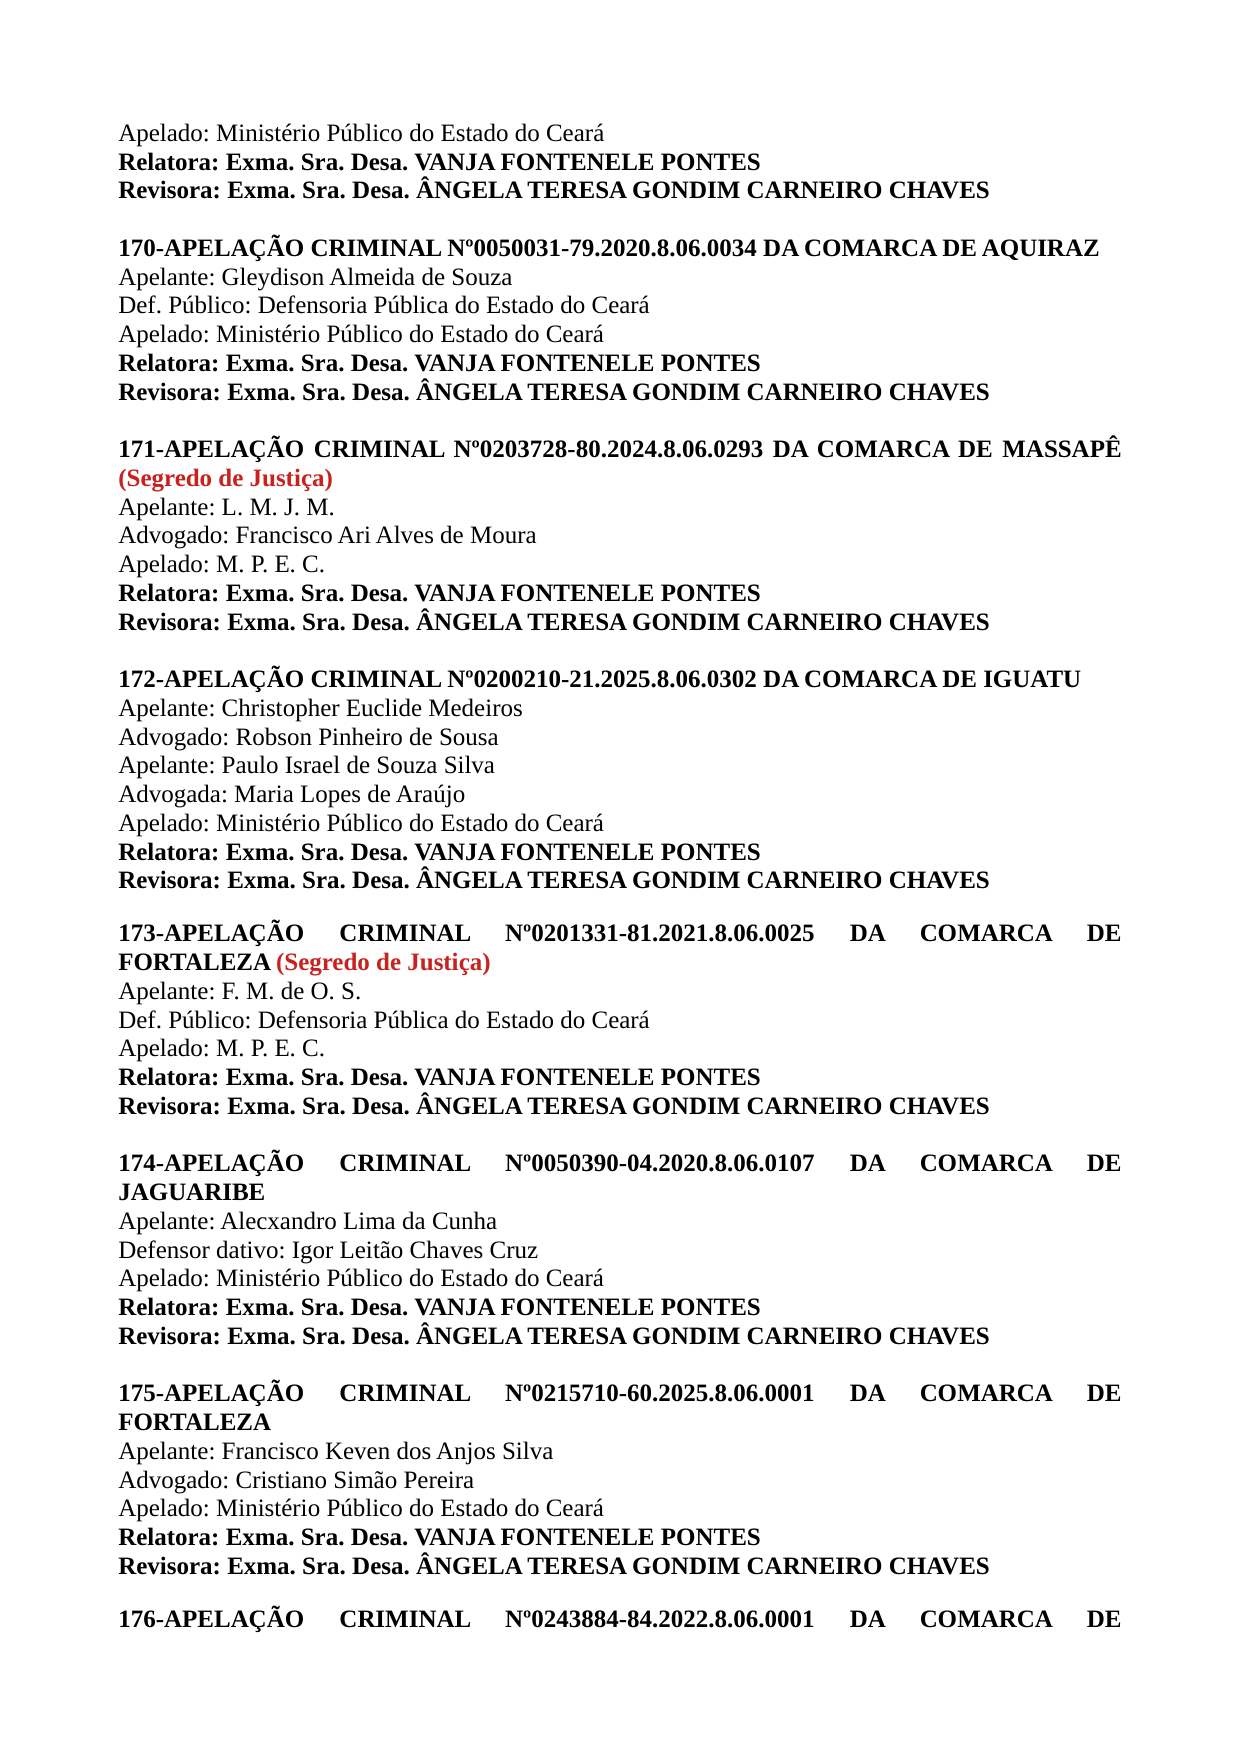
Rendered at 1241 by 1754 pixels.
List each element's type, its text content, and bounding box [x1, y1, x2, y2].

text Apelado: Ministério Público do Estado do Ceará [118, 1493, 1122, 1522]
text Relatora: Exma. Sra. Desa. VANJA FONTENELE PONTES [118, 1522, 1122, 1551]
text Revisora: Exma. Sra. Desa. ÂNGELA TERESA GONDIM CARNEIRO CHAVES [118, 377, 1122, 406]
text Apelado: M. P. E. C. [118, 549, 1122, 578]
text Apelado: M. P. E. C. [118, 1033, 1122, 1062]
text 170-APELAÇÃO CRIMINAL Nº0050031-79.2020.8.06.0034 DA COMARCA DE AQUIRAZ [118, 233, 1122, 262]
text Defensor dativo: Igor Leitão Chaves Cruz [118, 1235, 1122, 1263]
text Apelado: Ministério Público do Estado do Ceará [118, 118, 1122, 147]
text 173-APELAÇÃO CRIMINAL Nº0201331-81.2021.8.06.0025 DA COMARCA DE FORTALEZA (Segredo de Justiça) [118, 918, 1122, 976]
text Revisora: Exma. Sra. Desa. ÂNGELA TERESA GONDIM CARNEIRO CHAVES [118, 607, 1122, 636]
text Apelante: Alecxandro Lima da Cunha [118, 1206, 1122, 1235]
text Apelante: Gleydison Almeida de Souza [118, 262, 1122, 291]
text Revisora: Exma. Sra. Desa. ÂNGELA TERESA GONDIM CARNEIRO CHAVES [118, 866, 1122, 894]
text Revisora: Exma. Sra. Desa. ÂNGELA TERESA GONDIM CARNEIRO CHAVES [118, 176, 1122, 204]
text Apelante: F. M. de O. S. [118, 976, 1122, 1005]
text Def. Público: Defensoria Pública do Estado do Ceará [118, 1005, 1122, 1033]
text Relatora: Exma. Sra. Desa. VANJA FONTENELE PONTES [118, 837, 1122, 866]
text Apelante: Christopher Euclide Medeiros [118, 693, 1122, 722]
text 174-APELAÇÃO CRIMINAL Nº0050390-04.2020.8.06.0107 DA COMARCA DE JAGUARIBE [118, 1148, 1122, 1206]
text 171-APELAÇÃO CRIMINAL Nº0203728-80.2024.8.06.0293 DA COMARCA DE MASSAPÊ (Segredo de Justiça) [118, 434, 1122, 492]
text Revisora: Exma. Sra. Desa. ÂNGELA TERESA GONDIM CARNEIRO CHAVES [118, 1091, 1122, 1120]
text Revisora: Exma. Sra. Desa. ÂNGELA TERESA GONDIM CARNEIRO CHAVES [118, 1321, 1122, 1350]
text Relatora: Exma. Sra. Desa. VANJA FONTENELE PONTES [118, 578, 1122, 607]
text Relatora: Exma. Sra. Desa. VANJA FONTENELE PONTES [118, 1062, 1122, 1091]
text 172-APELAÇÃO CRIMINAL Nº0200210-21.2025.8.06.0302 DA COMARCA DE IGUATU [118, 664, 1122, 693]
text 175-APELAÇÃO CRIMINAL Nº0215710-60.2025.8.06.0001 DA COMARCA DE FORTALEZA [118, 1378, 1122, 1436]
text Advogado: Cristiano Simão Pereira [118, 1465, 1122, 1493]
text Apelante: Paulo Israel de Souza Silva [118, 751, 1122, 779]
text Relatora: Exma. Sra. Desa. VANJA FONTENELE PONTES [118, 348, 1122, 377]
text Advogado: Francisco Ari Alves de Moura [118, 521, 1122, 549]
text Relatora: Exma. Sra. Desa. VANJA FONTENELE PONTES [118, 147, 1122, 176]
text Apelado: Ministério Público do Estado do Ceará [118, 319, 1122, 348]
text Def. Público: Defensoria Pública do Estado do Ceará [118, 291, 1122, 319]
text Advogada: Maria Lopes de Araújo [118, 779, 1122, 808]
text Relatora: Exma. Sra. Desa. VANJA FONTENELE PONTES [118, 1292, 1122, 1321]
text 176-APELAÇÃO CRIMINAL Nº0243884-84.2022.8.06.0001 DA COMARCA DE [118, 1604, 1122, 1632]
text Apelante: Francisco Keven dos Anjos Silva [118, 1436, 1122, 1465]
text Advogado: Robson Pinheiro de Sousa [118, 722, 1122, 751]
text Apelado: Ministério Público do Estado do Ceará [118, 808, 1122, 837]
text Revisora: Exma. Sra. Desa. ÂNGELA TERESA GONDIM CARNEIRO CHAVES [118, 1551, 1122, 1580]
text Apelante: L. M. J. M. [118, 492, 1122, 521]
text Apelado: Ministério Público do Estado do Ceará [118, 1263, 1122, 1292]
